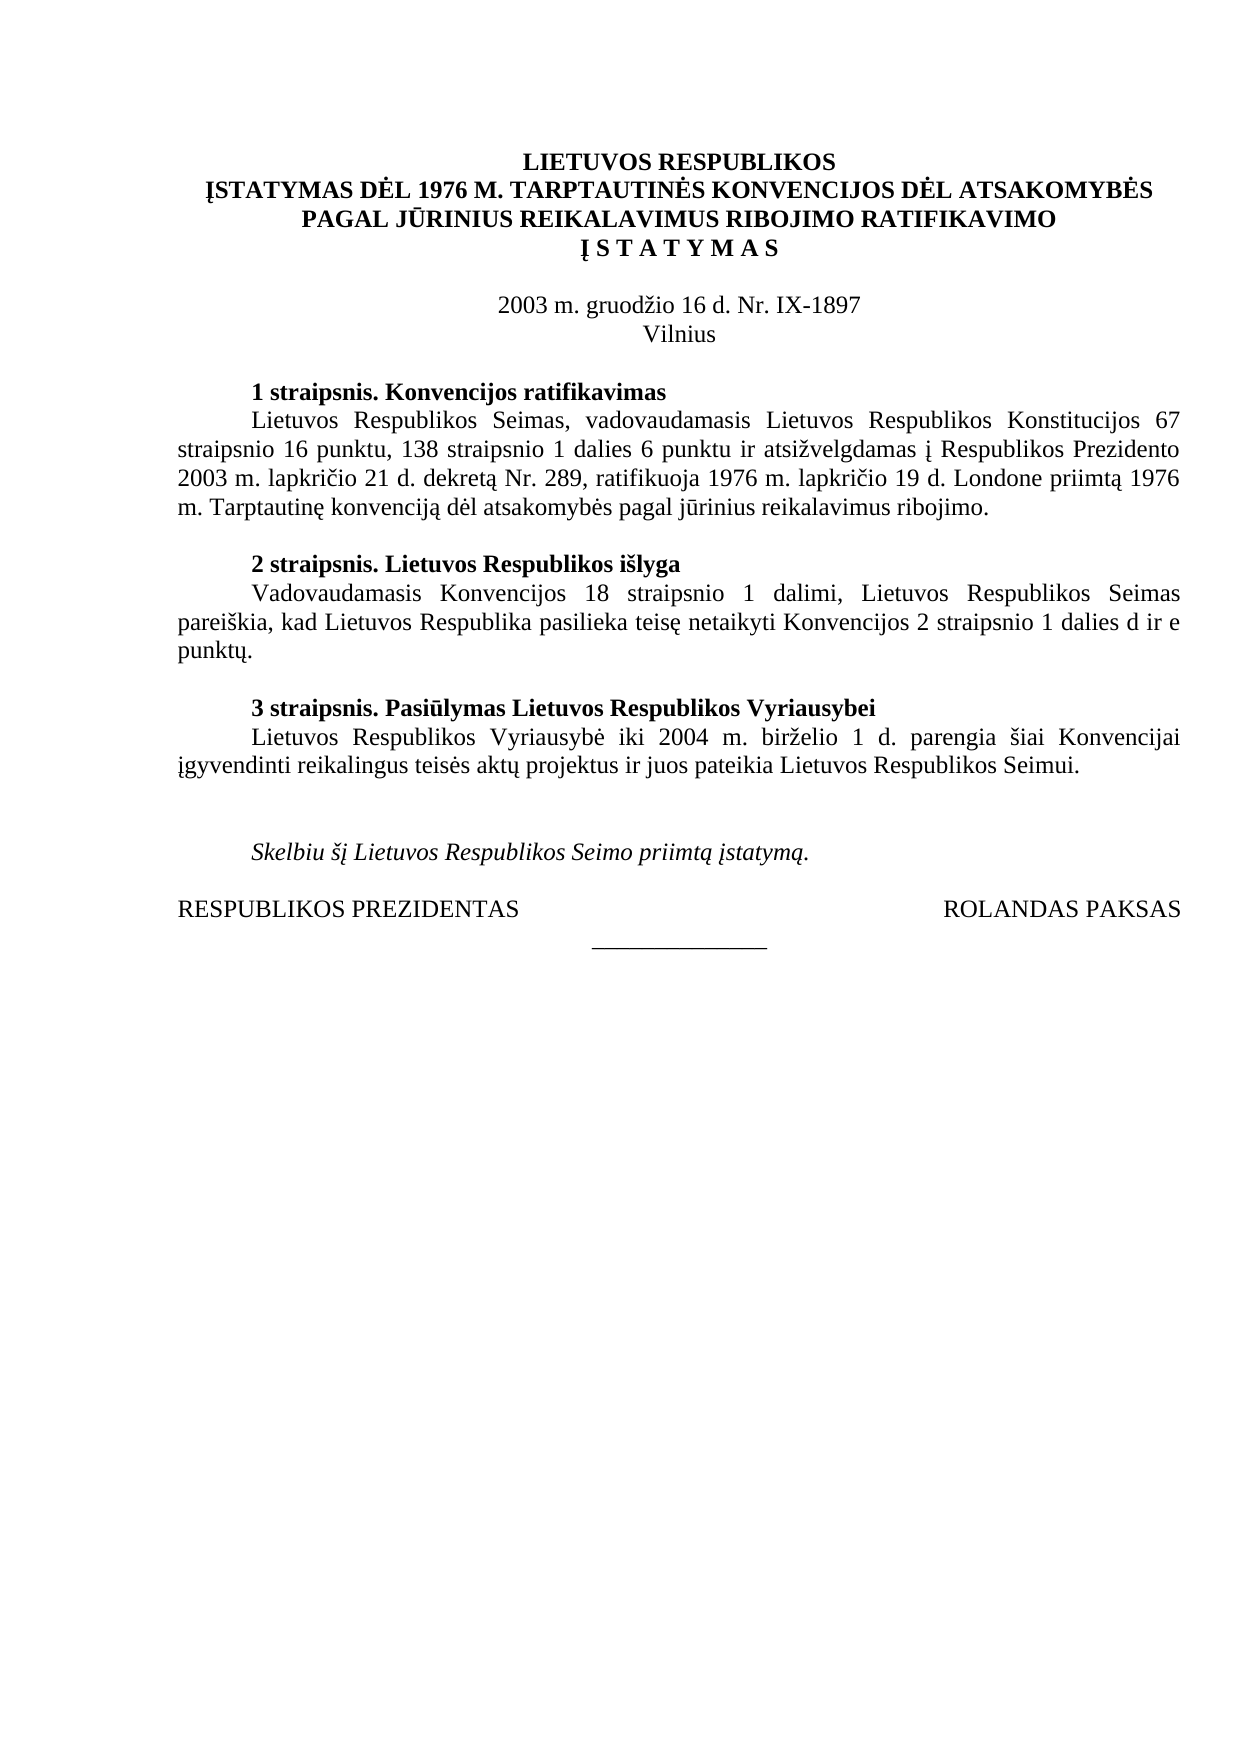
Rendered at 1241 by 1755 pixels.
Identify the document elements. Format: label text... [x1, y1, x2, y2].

text Į S T A T Y M A S [177, 233, 1181, 262]
text 3 straipsnis. Pasiūlymas Lietuvos Respublikos Vyriausybei [177, 693, 1181, 722]
text ______________ [177, 923, 1181, 952]
text Vilnius [177, 319, 1181, 348]
text RESPUBLIKOS PREZIDENTAS ROLANDAS PAKSAS [177, 894, 1181, 923]
text Vadovaudamasis Konvencijos 18 straipsnio 1 dalimi, Lietuvos Respublikos Seimas pareiškia, kad Lietuvos Respublika pasilieka teisę netaikyti Konvencijos 2 straipsnio 1 dalies d ir e punktų. [177, 578, 1181, 664]
text Lietuvos Respublikos Vyriausybė iki 2004 m. birželio 1 d. parengia šiai Konvencijai įgyvendinti reikalingus teisės aktų projektus ir juos pateikia Lietuvos Respublikos Seimui. [177, 722, 1181, 779]
text LIETUVOS RESPUBLIKOS [177, 147, 1181, 176]
text Lietuvos Respublikos Seimas, vadovaudamasis Lietuvos Respublikos Konstitucijos 67 straipsnio 16 punktu, 138 straipsnio 1 dalies 6 punktu ir atsižvelgdamas į Respublikos Prezidento 2003 m. lapkričio 21 d. dekretą Nr. 289, ratifikuoja 1976 m. lapkričio 19 d. Londone priimtą 1976 m. Tarptautinę konvenciją dėl atsakomybės pagal jūrinius reikalavimus ribojimo. [177, 406, 1181, 521]
text 1 straipsnis. Konvencijos ratifikavimas [177, 377, 1181, 406]
text 2003 m. gruodžio 16 d. Nr. IX-1897 [177, 291, 1181, 319]
text ĮSTATYMAS DĖL 1976 M. TARPTAUTINĖS KONVENCIJOS DĖL ATSAKOMYBĖS PAGAL JŪRINIUS REIKALAVIMUS RIBOJIMO RATIFIKAVIMO [177, 176, 1181, 233]
text Skelbiu šį Lietuvos Respublikos Seimo priimtą įstatymą. [177, 837, 1181, 866]
text 2 straipsnis. Lietuvos Respublikos išlyga [177, 549, 1181, 578]
